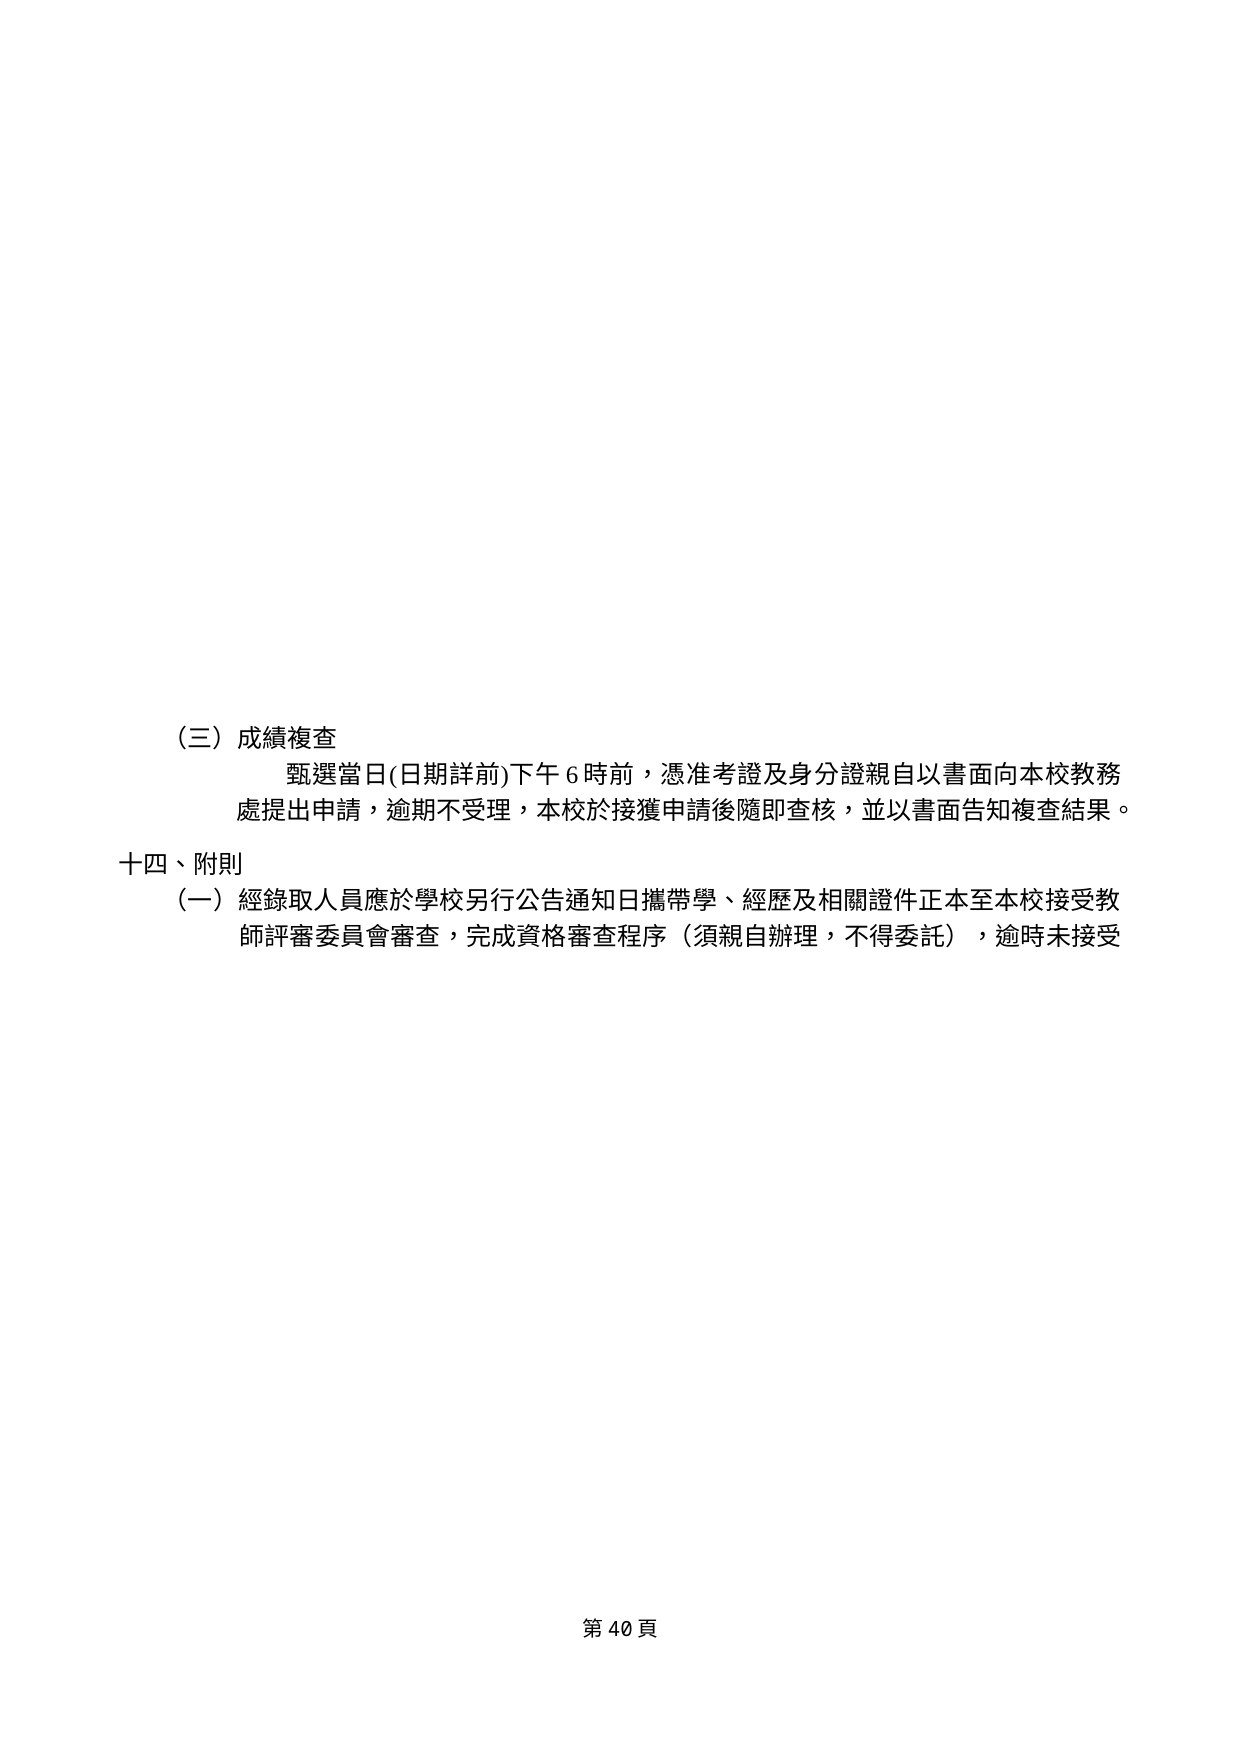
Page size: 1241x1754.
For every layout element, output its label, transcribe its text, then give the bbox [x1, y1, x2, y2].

text （三）成績複查 [162, 718, 1122, 754]
text （一）經錄取人員應於學校另行公告通知日攜帶學、經歷及相關證件正本至本校接受教師評審委員會審查，完成資格審查程序（須親自辦理，不得委託），逾時未接受 [162, 881, 1122, 953]
text 甄選當日(日期詳前)下午6時前，憑准考證及身分證親自以書面向本校教務處提出申請，逾期不受理，本校於接獲申請後隨即查核，並以書面告知複查結果。 [236, 754, 1122, 827]
text 十四、附則 [118, 844, 1122, 881]
